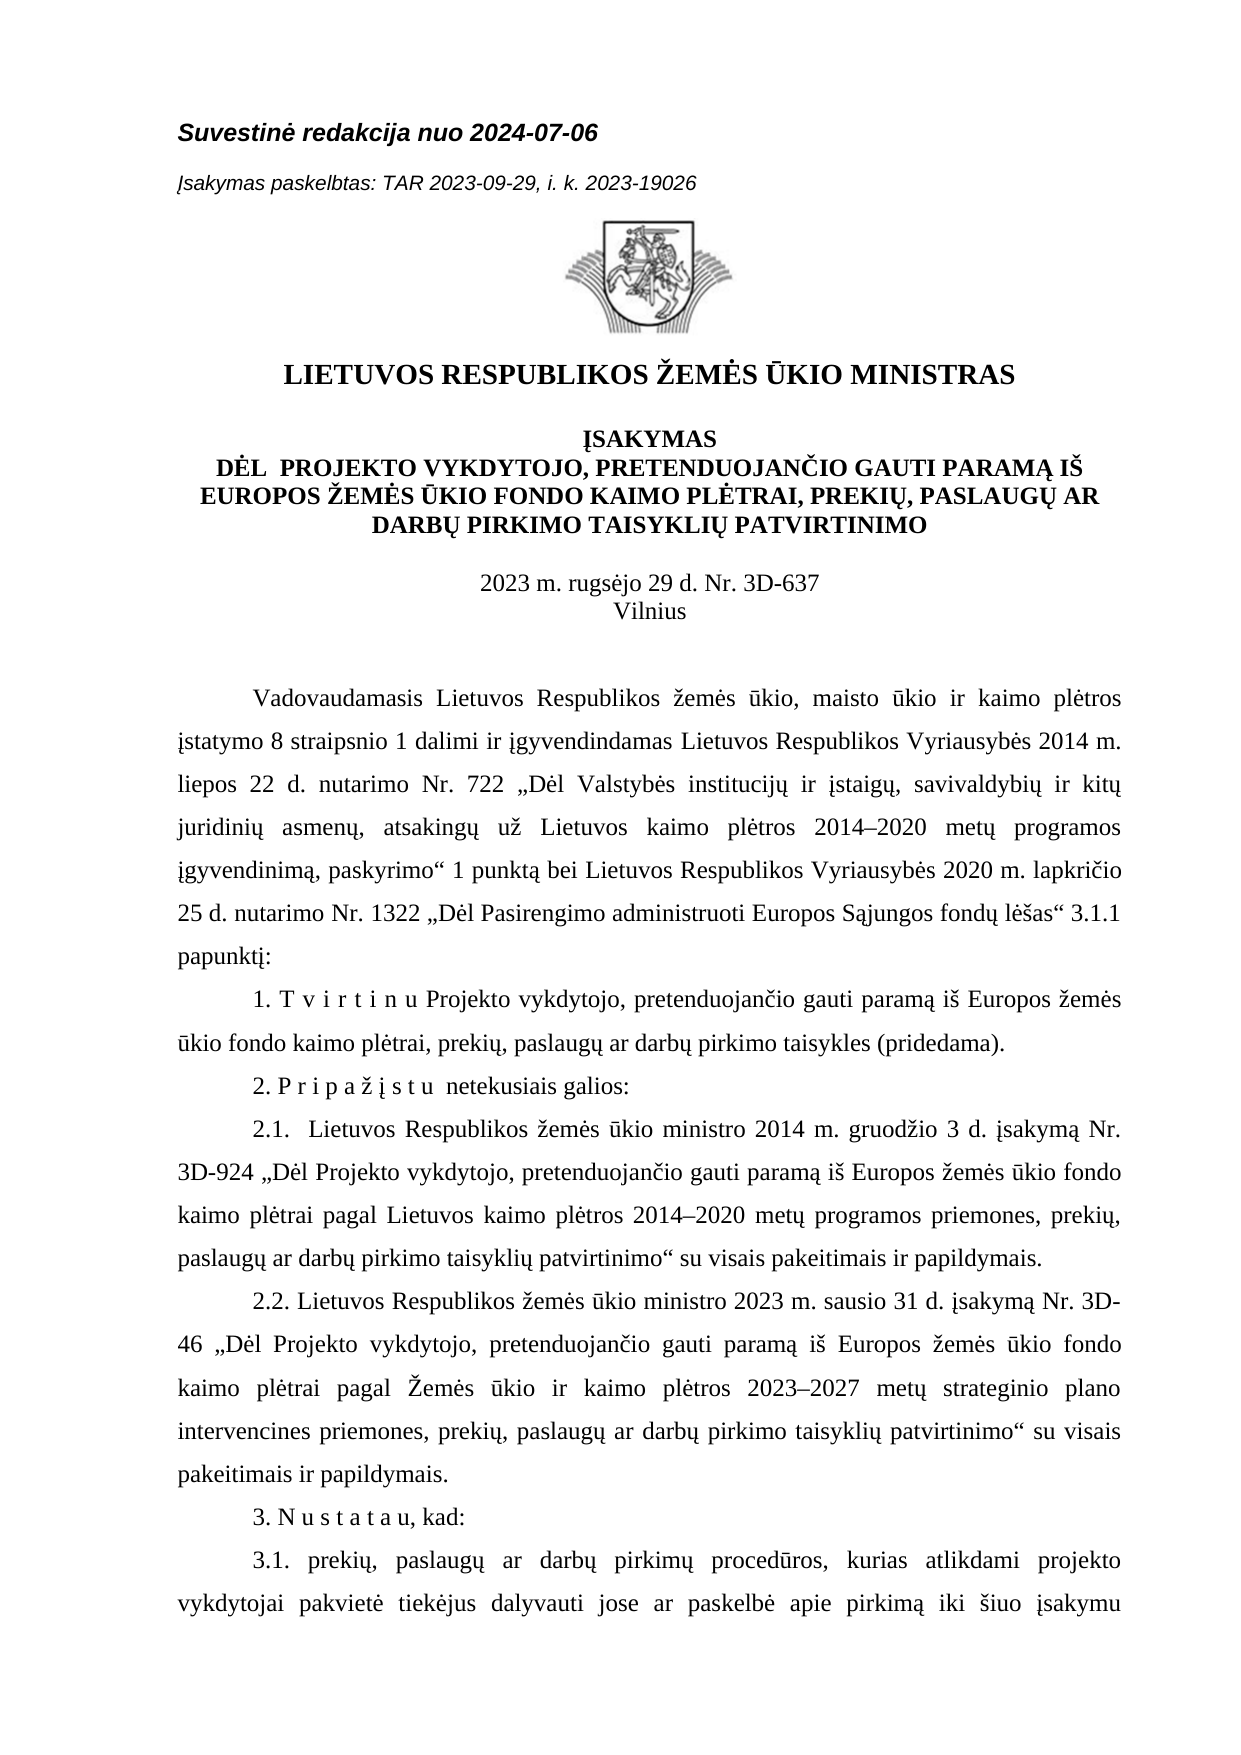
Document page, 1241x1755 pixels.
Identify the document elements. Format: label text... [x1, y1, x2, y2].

text 2023 m. rugsėjo 29 d. Nr. 3D-637 [177, 568, 1122, 596]
text 3.1. prekių, paslaugų ar darbų pirkimų procedūros, kurias atlikdami projekto vykdytojai pakvietė tiekėjus dalyvauti jose ar paskelbė apie pirkimą iki šiuo įsakymu [177, 1545, 1122, 1617]
text Vilnius [177, 596, 1122, 625]
text 2.2. Lietuvos Respublikos žemės ūkio ministro 2023 m. sausio 31 d. įsakymą Nr. 3D-46 „Dėl Projekto vykdytojo, pretenduojančio gauti paramą iš Europos žemės ūkio fondo kaimo plėtrai pagal Žemės ūkio ir kaimo plėtros 2023–2027 metų strateginio plano intervencines priemones, prekių, paslaugų ar darbų pirkimo taisyklių patvirtinimo“ su visais pakeitimais ir papildymais. [177, 1286, 1122, 1488]
text 2. P r i p a ž į s t u netekusiais galios: [177, 1071, 1122, 1099]
text ĮSAKYMAS [177, 424, 1122, 453]
text Suvestinė redakcija nuo 2024-07-06 [177, 118, 1122, 147]
text 1. T v i r t i n u Projekto vykdytojo, pretenduojančio gauti paramą iš Europos žemės ūkio fondo kaimo plėtrai, prekių, paslaugų ar darbų pirkimo taisykles (pridedama). [177, 984, 1122, 1056]
text 2.1. Lietuvos Respublikos žemės ūkio ministro 2014 m. gruodžio 3 d. įsakymą Nr. 3D-924 „Dėl Projekto vykdytojo, pretenduojančio gauti paramą iš Europos žemės ūkio fondo kaimo plėtrai pagal Lietuvos kaimo plėtros 2014–2020 metų programos priemones, prekių, paslaugų ar darbų pirkimo taisyklių patvirtinimo“ su visais pakeitimais ir papildymais. [177, 1114, 1122, 1272]
text Vadovaudamasis Lietuvos Respublikos žemės ūkio, maisto ūkio ir kaimo plėtros įstatymo 8 straipsnio 1 dalimi ir įgyvendindamas Lietuvos Respublikos Vyriausybės 2014 m. liepos 22 d. nutarimo Nr. 722 „Dėl Valstybės institucijų ir įstaigų, savivaldybių ir kitų juridinių asmenų, atsakingų už Lietuvos kaimo plėtros 2014–2020 metų programos įgyvendinimą, paskyrimo“ 1 punktą bei Lietuvos Respublikos Vyriausybės 2020 m. lapkričio 25 d. nutarimo Nr. 1322 „Dėl Pasirengimo administruoti Europos Sąjungos fondų lėšas“ 3.1.1 papunktį: [177, 683, 1122, 970]
text LIETUVOS RESPUBLIKOS ŽEMĖS ŪKIO MINISTRAS [177, 357, 1122, 390]
text 3. N u s t a t a u, kad: [177, 1502, 1122, 1531]
text DĖL PROJEKTO VYKDYTOJO, PRETENDUOJANČIO GAUTI PARAMĄ IŠ EUROPOS žemės ūkio fondo kaimo plėtrai, PREKIŲ, PASLAUGŲ AR DARBŲ Pirkimo TAISYKLIŲ PATVIRTINIMO [177, 453, 1122, 539]
text Įsakymas paskelbtas: TAR 2023-09-29, i. k. 2023-19026 [177, 171, 1122, 195]
